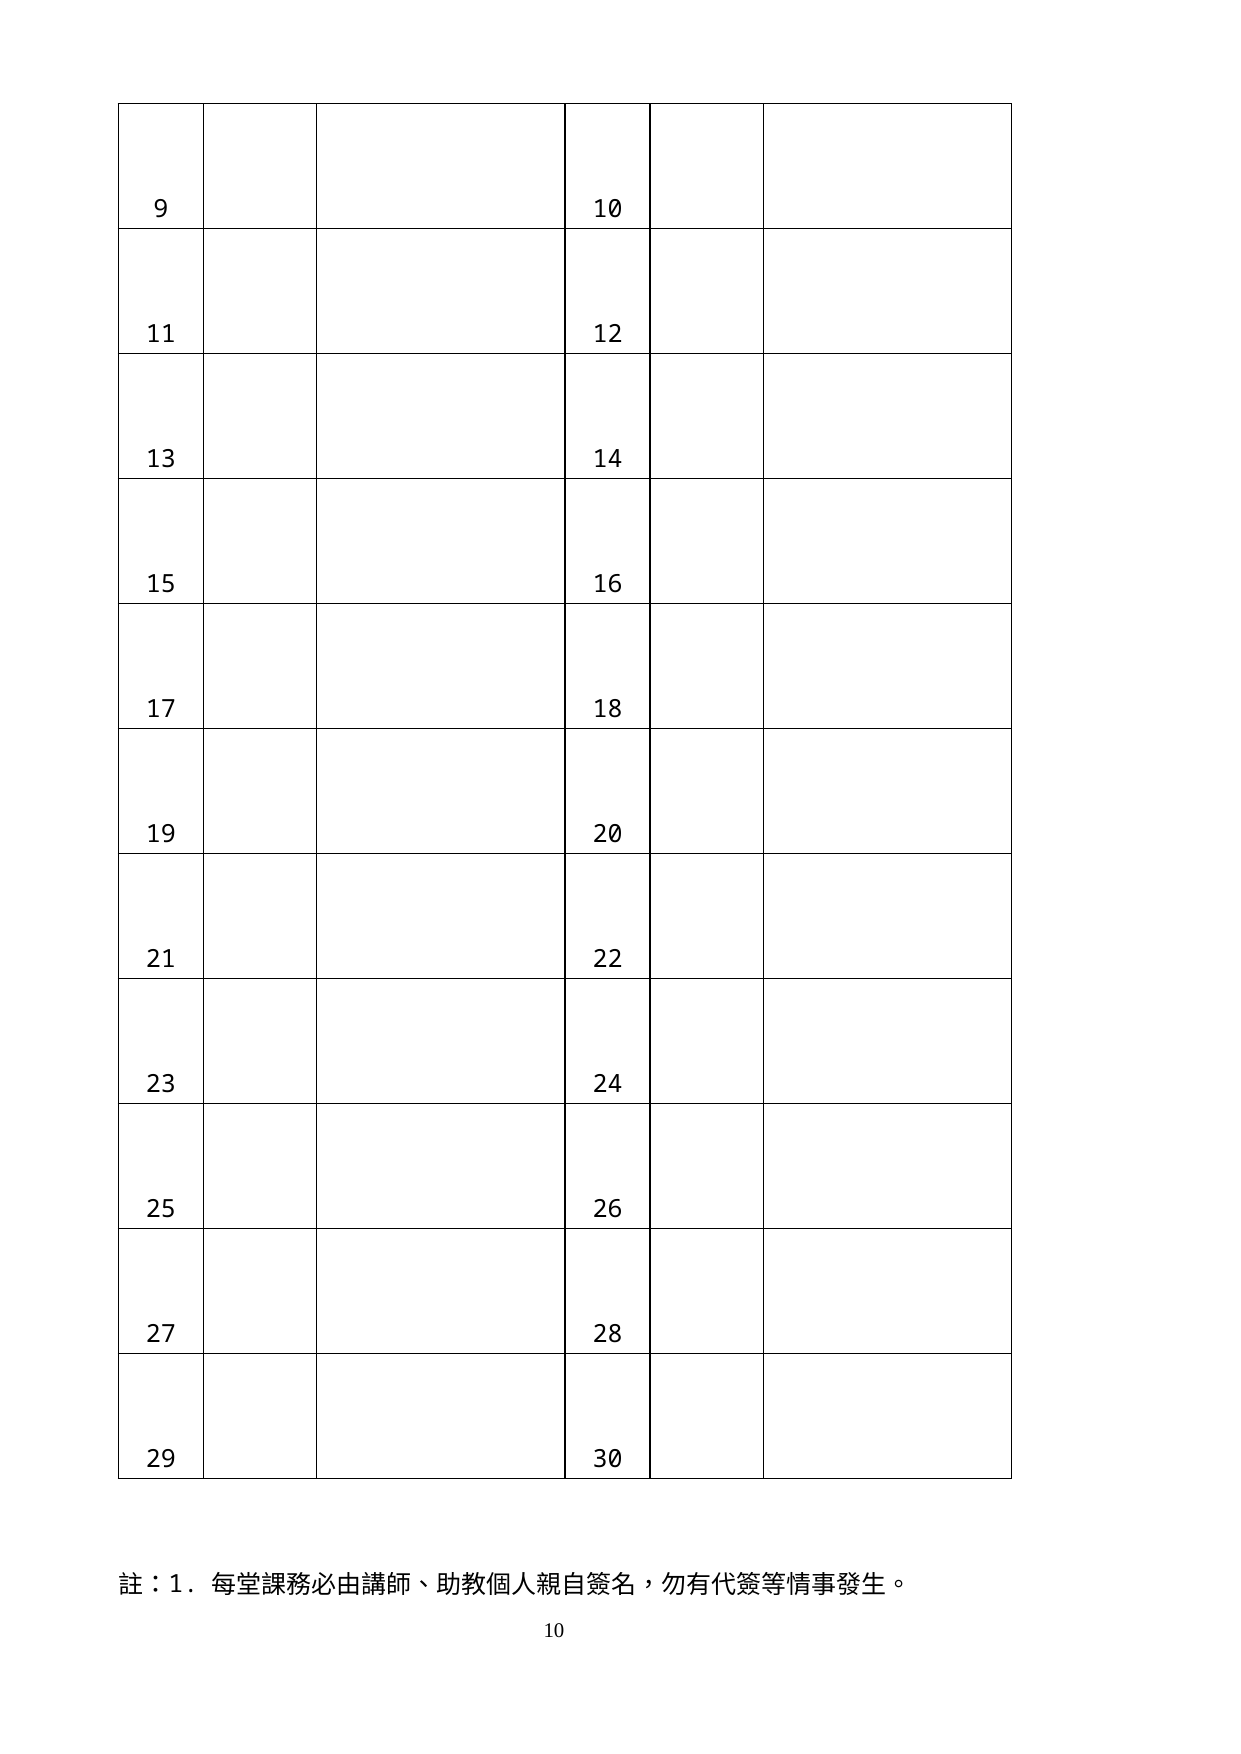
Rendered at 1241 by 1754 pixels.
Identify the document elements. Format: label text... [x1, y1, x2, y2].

table_cell [764, 604, 1011, 728]
table_cell [764, 104, 1011, 228]
table_cell [204, 604, 316, 728]
table_cell 30 [566, 1354, 649, 1478]
table_cell [651, 229, 763, 353]
table_cell 16 [566, 479, 649, 603]
table_cell [764, 479, 1011, 603]
table_cell [317, 854, 564, 978]
table_cell [764, 1104, 1011, 1228]
table_cell [651, 1104, 763, 1228]
table_cell 23 [119, 979, 203, 1103]
table_cell [204, 979, 316, 1103]
table_cell [317, 729, 564, 853]
table_cell [764, 1354, 1011, 1478]
table_cell [764, 1229, 1011, 1353]
table_cell [651, 729, 763, 853]
table_cell [651, 604, 763, 728]
table_cell 17 [119, 604, 203, 728]
table_cell [651, 479, 763, 603]
table_cell [204, 229, 316, 353]
table_cell [651, 979, 763, 1103]
table_cell 20 [566, 729, 649, 853]
table_cell [317, 354, 564, 478]
table_cell [204, 479, 316, 603]
table_cell 12 [566, 229, 649, 353]
table_cell [764, 229, 1011, 353]
table_cell [204, 854, 316, 978]
table_cell 27 [119, 1229, 203, 1353]
table_cell [317, 104, 564, 228]
table_cell 13 [119, 354, 203, 478]
table_cell [651, 354, 763, 478]
table_cell [204, 729, 316, 853]
table_cell [317, 604, 564, 728]
table_cell 18 [566, 604, 649, 728]
table_cell 14 [566, 354, 649, 478]
table_cell [317, 479, 564, 603]
table_cell [317, 979, 564, 1103]
table_cell 24 [566, 979, 649, 1103]
table_cell [204, 104, 316, 228]
table_cell 21 [119, 854, 203, 978]
table_cell [764, 354, 1011, 478]
table_cell 15 [119, 479, 203, 603]
table_cell [317, 1229, 564, 1353]
table_cell [204, 1229, 316, 1353]
table_cell [764, 979, 1011, 1103]
text 註：1. 每堂課務必由講師、助教個人親自簽名，勿有代簽等情事發生。 [118, 1541, 989, 1603]
table_cell [764, 729, 1011, 853]
table_cell 25 [119, 1104, 203, 1228]
table_cell [317, 1354, 564, 1478]
table_cell [651, 104, 763, 228]
table_cell [317, 229, 564, 353]
table_cell 29 [119, 1354, 203, 1478]
table_cell 22 [566, 854, 649, 978]
table_cell [651, 1229, 763, 1353]
table_cell 26 [566, 1104, 649, 1228]
table_cell [764, 854, 1011, 978]
table_cell 9 [119, 104, 203, 228]
table_cell 19 [119, 729, 203, 853]
table_cell [204, 1354, 316, 1478]
table_cell 11 [119, 229, 203, 353]
table_cell 10 [566, 104, 649, 228]
table_cell 28 [566, 1229, 649, 1353]
table_cell [651, 854, 763, 978]
table_cell [317, 1104, 564, 1228]
table_cell [204, 354, 316, 478]
table_cell [651, 1354, 763, 1478]
table_cell [204, 1104, 316, 1228]
